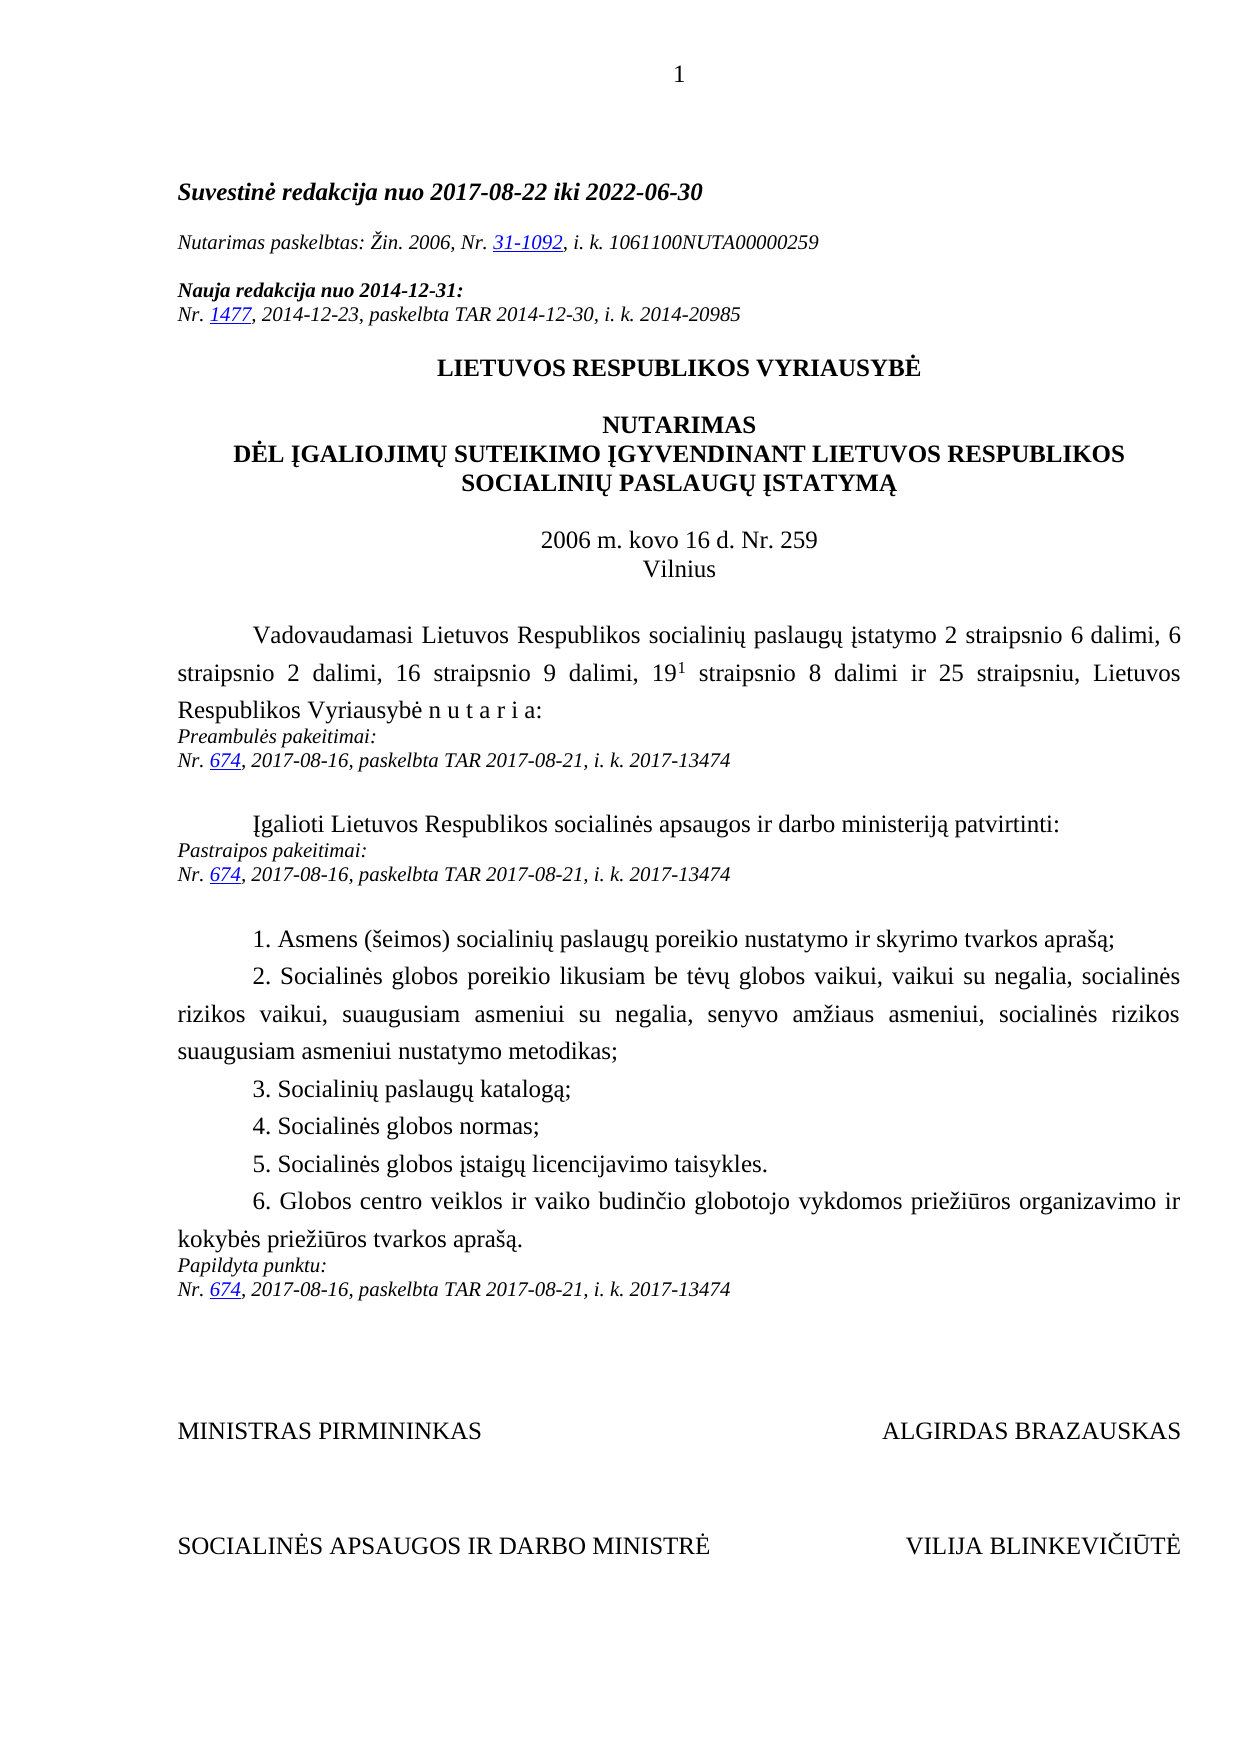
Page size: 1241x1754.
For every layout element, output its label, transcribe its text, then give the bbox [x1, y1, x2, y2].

text 6. Globos centro veiklos ir vaiko budinčio globotojo vykdomos priežiūros organizavimo ir kokybės priežiūros tvarkos aprašą. [177, 1178, 1181, 1253]
text MINISTRAS PIRMININKAS ALGIRDAS BRAZAUSKAS [177, 1416, 1181, 1444]
text 2. Socialinės globos poreikio likusiam be tėvų globos vaikui, vaikui su negalia, socialinės rizikos vaikui, suaugusiam asmeniui su negalia, senyvo amžiaus asmeniui, socialinės rizikos suaugusiam asmeniui nustatymo metodikas; [177, 953, 1181, 1065]
text Pastraipos pakeitimai: [177, 838, 1181, 862]
text Preambulės pakeitimai: [177, 724, 1181, 748]
text 3. Socialinių paslaugų katalogą; [177, 1065, 1181, 1103]
text Papildyta punktu: [177, 1253, 1181, 1277]
text SOCIALINĖS APSAUGOS IR DARBO MINISTRĖ VILIJA BLINKEVIČIŪTĖ [177, 1531, 1181, 1559]
text 4. Socialinės globos normas; [177, 1103, 1181, 1140]
text Nr. 674, 2017-08-16, paskelbta TAR 2017-08-21, i. k. 2017-13474 [177, 748, 1181, 772]
text Vadovaudamasi Lietuvos Respublikos socialinių paslaugų įstatymo 2 straipsnio 6 dalimi, 6 straipsnio 2 dalimi, 16 straipsnio 9 dalimi, 191 straipsnio 8 dalimi ir 25 straipsniu, Lietuvos Respublikos Vyriausybė n u t a r i a: [177, 611, 1181, 724]
text Nr. 1477, 2014-12-23, paskelbta TAR 2014-12-30, i. k. 2014-20985 [177, 302, 1181, 326]
text Nr. 674, 2017-08-16, paskelbta TAR 2017-08-21, i. k. 2017-13474 [177, 862, 1181, 886]
text 2006 m. kovo 16 d. Nr. 259 [177, 525, 1181, 554]
text Nauja redakcija nuo 2014-12-31: [177, 278, 1181, 302]
text Suvestinė redakcija nuo 2017-08-22 iki 2022-06-30 [177, 177, 1181, 206]
text 5. Socialinės globos įstaigų licencijavimo taisykles. [177, 1140, 1181, 1178]
text Nutarimas paskelbtas: Žin. 2006, Nr. 31-1092, i. k. 1061100NUTA00000259 [177, 230, 1181, 254]
text Įgalioti Lietuvos Respublikos socialinės apsaugos ir darbo ministeriją patvirtinti: [177, 801, 1181, 838]
text LIETUVOS RESPUBLIKOS VYRIAUSYBĖ [177, 353, 1181, 381]
text 1. Asmens (šeimos) socialinių paslaugų poreikio nustatymo ir skyrimo tvarkos aprašą; [177, 915, 1181, 953]
text Nr. 674, 2017-08-16, paskelbta TAR 2017-08-21, i. k. 2017-13474 [177, 1277, 1181, 1301]
text NUTARIMAS [177, 410, 1181, 439]
text DĖL ĮGALIOJIMŲ SUTEIKIMO ĮGYVENDINANT LIETUVOS RESPUBLIKOS SOCIALINIŲ PASLAUGŲ ĮSTATYMĄ [177, 439, 1181, 496]
text Vilnius [177, 554, 1181, 583]
